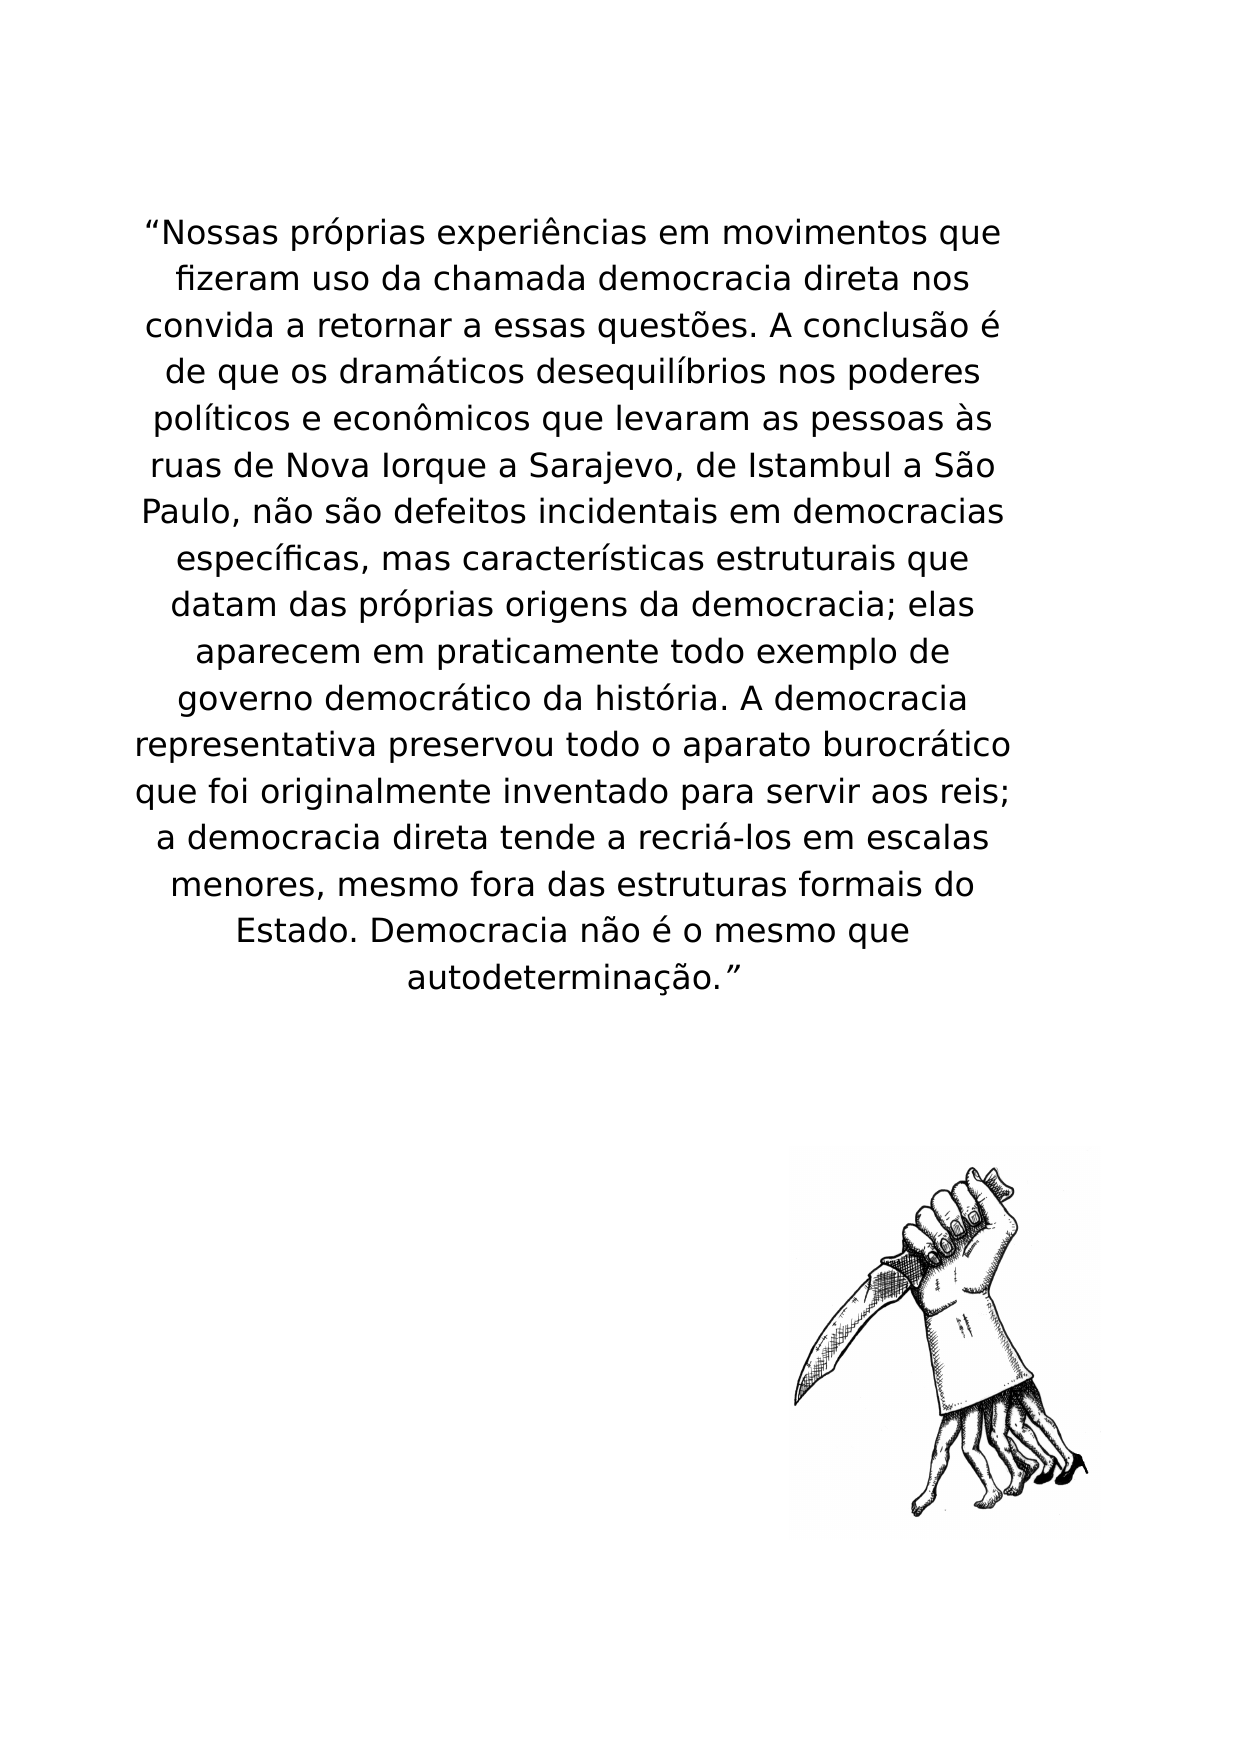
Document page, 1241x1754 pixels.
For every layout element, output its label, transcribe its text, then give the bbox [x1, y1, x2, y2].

picture [789, 1146, 1102, 1540]
text “Nossas próprias experiências em movimentos que fizeram uso da chamada democracia direta nos convida a retornar a essas questões. A conclusão é de que os dramáticos desequilíbrios nos poderes políticos e econômicos que levaram as pessoas às ruas de Nova Iorque a Sarajevo, de Istambul a São Paulo, não são defeitos incidentais em democracias específicas, mas características estruturais que datam das próprias origens da democracia; elas aparecem em praticamente todo exemplo de governo democrático da história. A democracia representativa preservou todo o aparato burocrático que foi originalmente inventado para servir aos reis; a democracia direta tende a recriá-los em escalas menores, mesmo fora das estruturas formais do Estado. Democracia não é o mesmo que autodeterminação.” [130, 213, 1016, 997]
